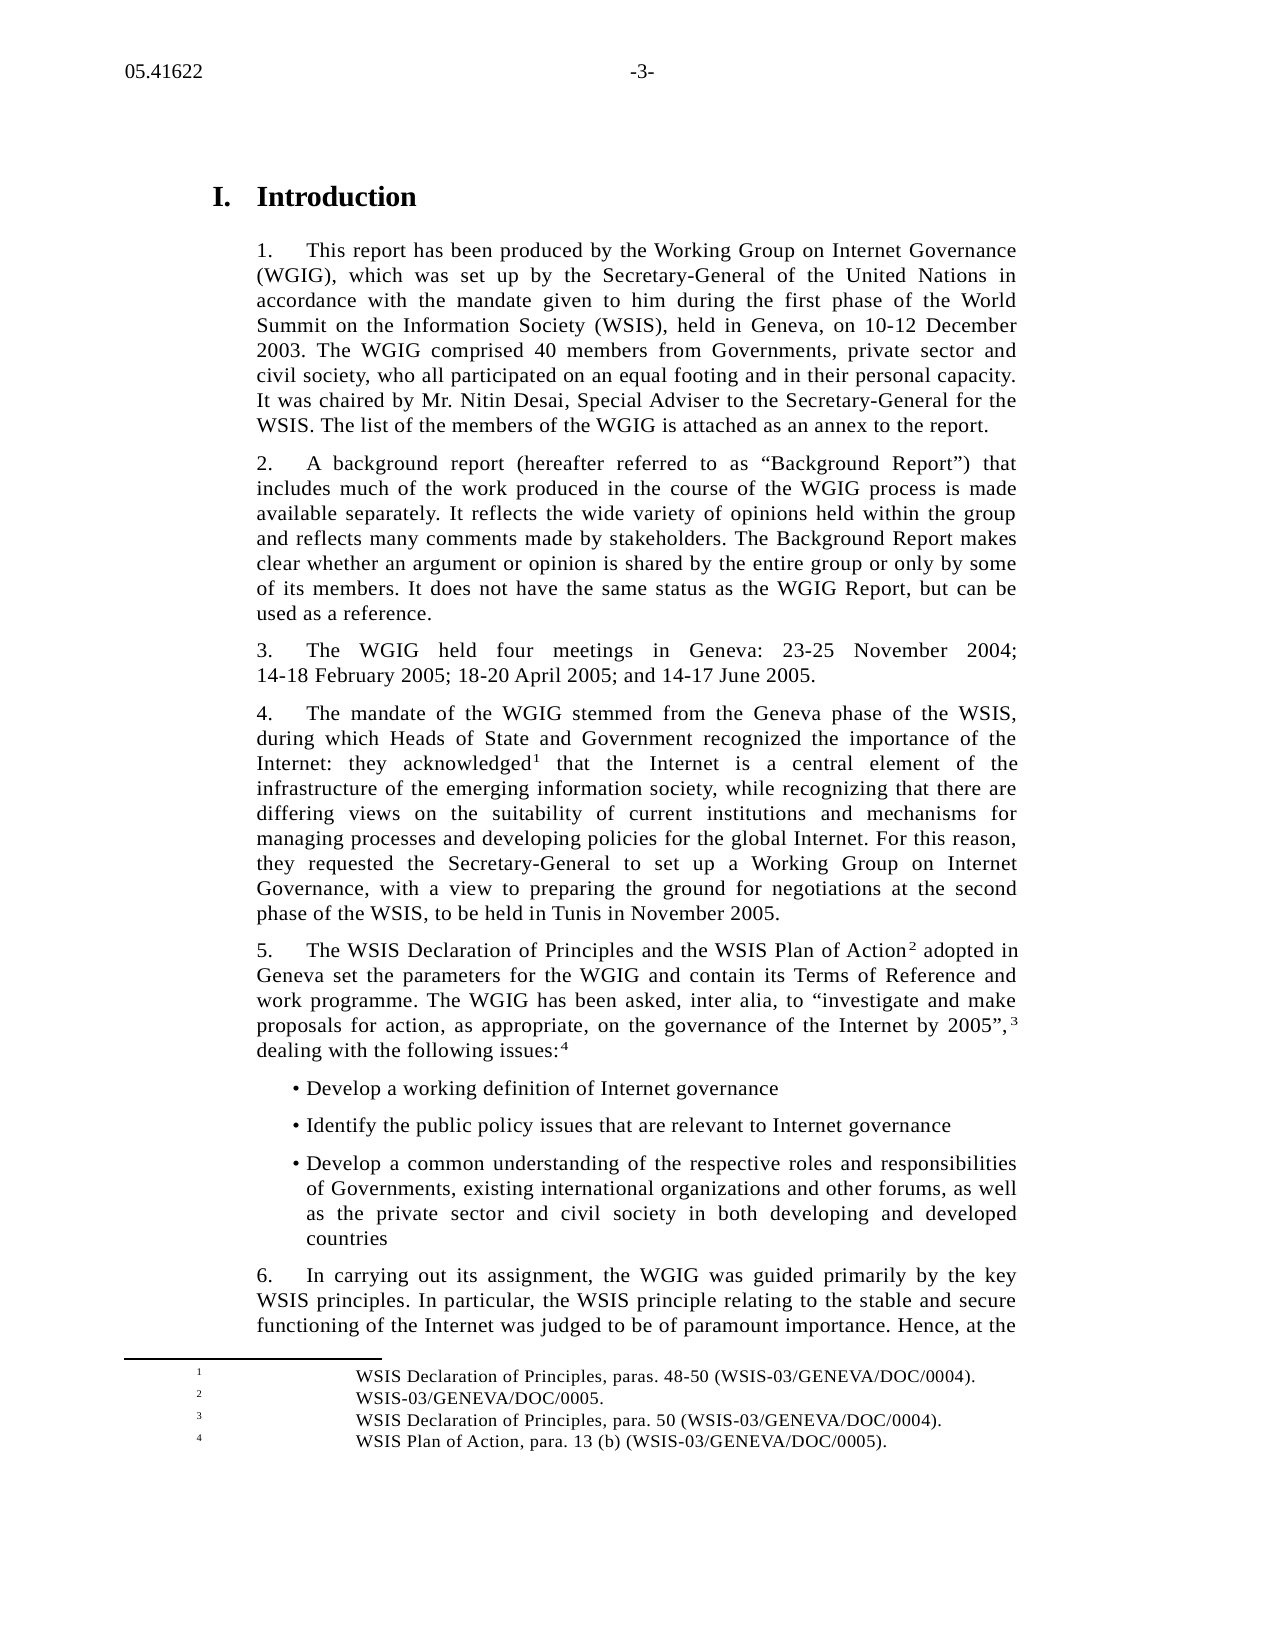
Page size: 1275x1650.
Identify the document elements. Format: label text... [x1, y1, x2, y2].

text 2. A background report (hereafter referred to as “Background Report”) that includes much of the work produced in the course of the WGIG process is made available separately. It reflects the wide variety of opinions held within the group and reflects many comments made by stakeholders. The Background Report makes clear whether an argument or opinion is shared by the entire group or only by some of its members. It does not have the same status as the WGIG Report, but can be used as a reference. [256, 450, 1018, 625]
text I. Introduction [124, 181, 1019, 213]
text • Identify the public policy issues that are relevant to Internet governance [256, 1113, 1018, 1138]
text 5. The WSIS Declaration of Principles and the WSIS Plan of Action adopted in Geneva set the parameters for the WGIG and contain its Terms of Reference and work programme. The WGIG has been asked, inter alia, to “investigate and make proposals for action, as appropriate, on the governance of the Internet by 2005”, dealing with the following issues: [256, 938, 1018, 1063]
text 3. The WGIG held four meetings in Geneva: 23-25 November 2004; 14‑18 February 2005; 18-20 April 2005; and 14-17 June 2005. [256, 638, 1018, 688]
text WSIS-03/GENEVA/DOC/0005. [196, 1387, 1019, 1408]
text WSIS Plan of Action, para. 13 (b) (WSIS-03/GENEVA/DOC/0005). [196, 1430, 1019, 1452]
text • Develop a working definition of Internet governance [256, 1075, 1018, 1100]
text 6. In carrying out its assignment, the WGIG was guided primarily by the key WSIS principles. In particular, the WSIS principle relating to the stable and secure functioning of the Internet was judged to be of paramount importance. Hence, at the [256, 1263, 1018, 1338]
text WSIS Declaration of Principles, paras. 48-50 (WSIS-03/GENEVA/DOC/0004). [196, 1365, 1019, 1387]
text WSIS Declaration of Principles, para. 50 (WSIS-03/GENEVA/DOC/0004). [196, 1408, 1019, 1430]
text 4. The mandate of the WGIG stemmed from the Geneva phase of the WSIS, during which Heads of State and Government recognized the importance of the Internet: they acknowledged that the Internet is a central element of the infrastructure of the emerging information society, while recognizing that there are differing views on the suitability of current institutions and mechanisms for managing processes and developing policies for the global Internet. For this reason, they requested the Secretary-General to set up a Working Group on Internet Governance, with a view to preparing the ground for negotiations at the second phase of the WSIS, to be held in Tunis in November 2005. [256, 700, 1018, 925]
text • Develop a common understanding of the respective roles and responsibilities of Governments, existing international organizations and other forums, as well as the private sector and civil society in both developing and developed countries [256, 1150, 1018, 1250]
text 1. This report has been produced by the Working Group on Internet Governance (WGIG), which was set up by the Secretary-General of the United Nations in accordance with the mandate given to him during the first phase of the World Summit on the Information Society (WSIS), held in Geneva, on 10-12 December 2003. The WGIG comprised 40 members from Governments, private sector and civil society, who all participated on an equal footing and in their personal capacity. It was chaired by Mr. Nitin Desai, Special Adviser to the Secretary-General for the WSIS. The list of the members of the WGIG is attached as an annex to the report. [256, 238, 1018, 438]
